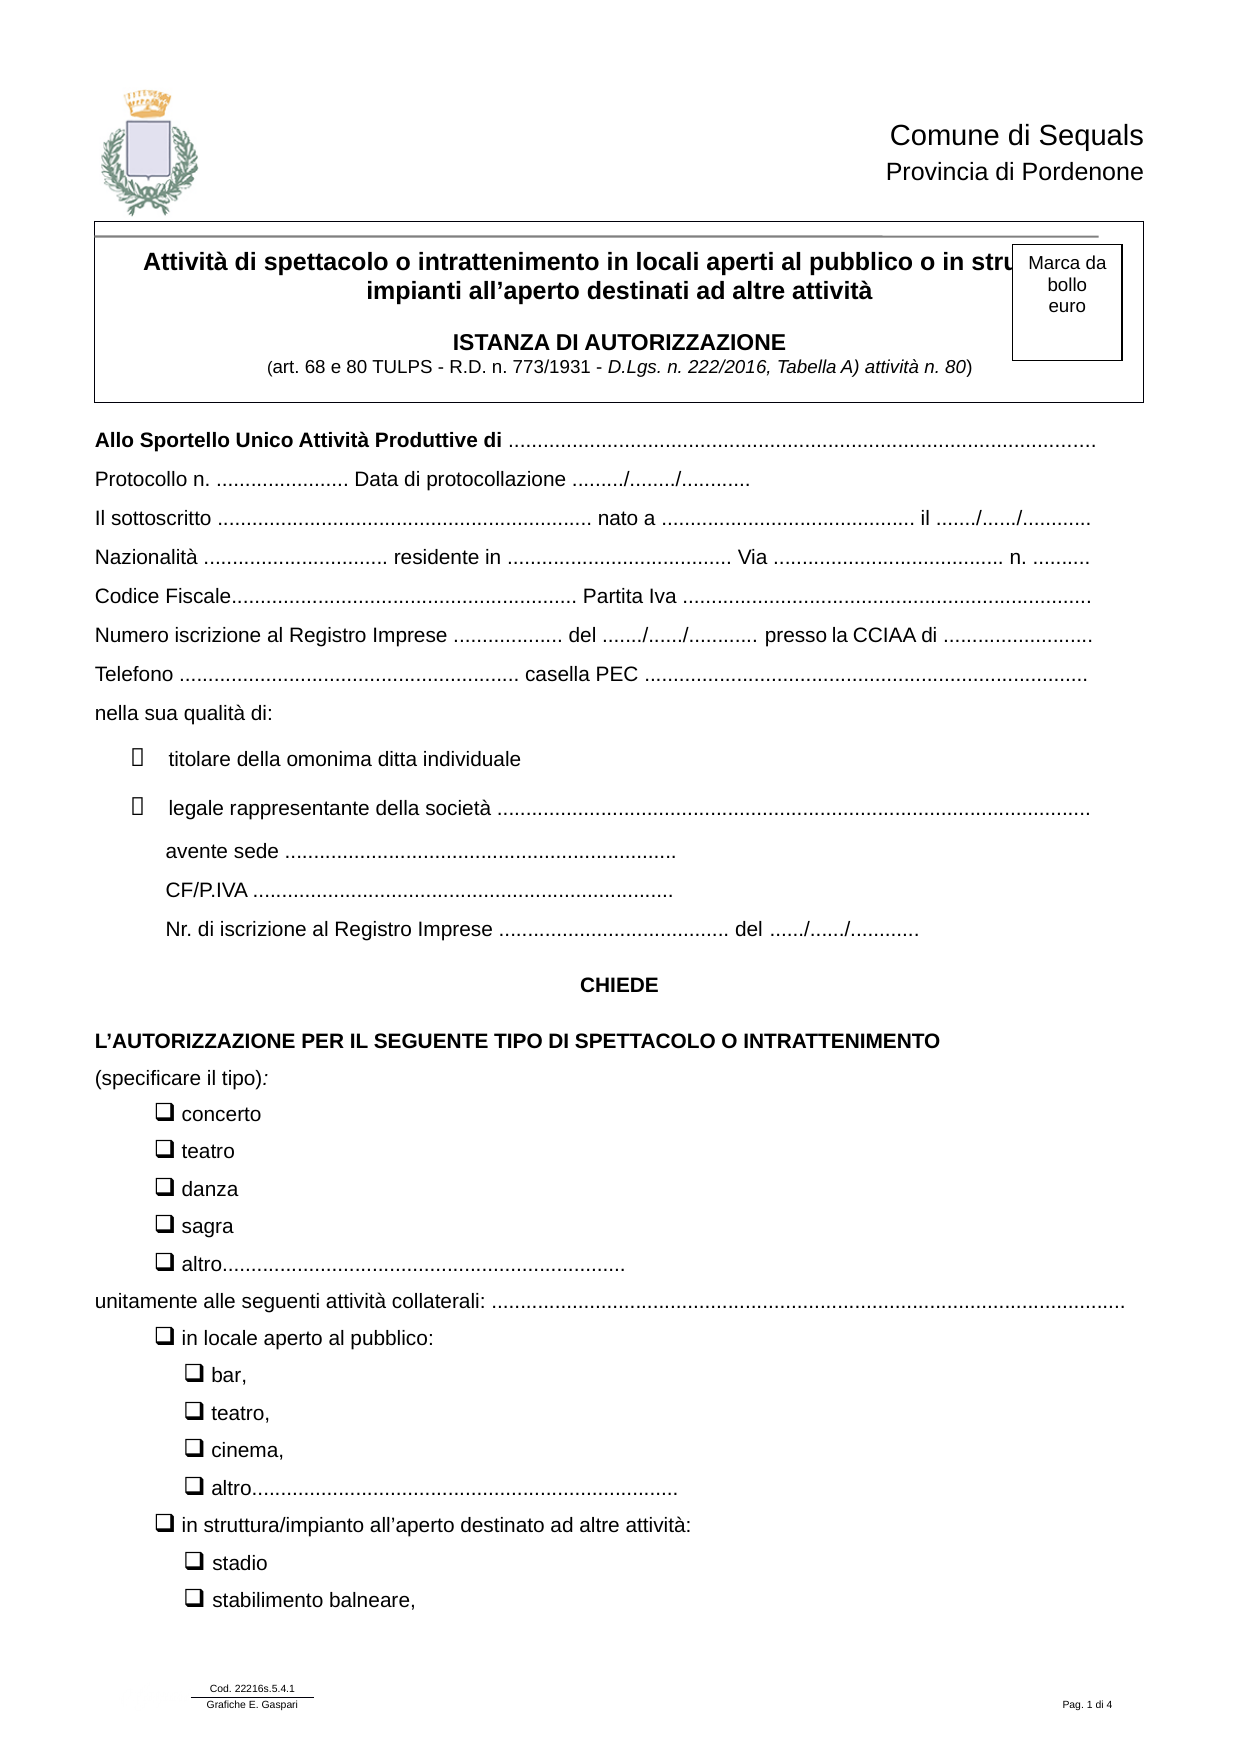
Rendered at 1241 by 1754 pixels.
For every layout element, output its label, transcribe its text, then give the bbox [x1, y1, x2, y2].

text  sagra [153, 1214, 1144, 1239]
text Comune di Sequals [200, 118, 1144, 152]
table_header Attività di spettacolo o intrattenimento in locali aperti al pubblico o in strutture e impianti all’aperto destinati ad altre attività ISTANZA DI AUTORIZZAZIONE (art. 68 e 80 TULPS - R.D. n. 773/1931 - D.Lgs. n. 222/2016, Tabella A) attività n. 80) [95, 222, 1143, 402]
picture [98, 87, 200, 219]
text  titolare della omonima ditta individuale [130, 739, 1144, 773]
text  in locale aperto al pubblico: [153, 1326, 1144, 1351]
text  cinema, [183, 1438, 1144, 1463]
text Codice Fiscale............................................................ Partita Iva ....................................................................... [94, 584, 1144, 608]
text  danza [153, 1177, 1144, 1202]
text (specificare il tipo): [94, 1065, 1144, 1089]
text avente sede .................................................................... [165, 839, 1144, 863]
text  altro...................................................................... [153, 1252, 1144, 1277]
text Telefono ........................................................... casella PEC ............................................................................. [94, 661, 1144, 685]
text  legale rappresentante della società ....................................................................................................... [130, 789, 1144, 823]
text CHIEDE [94, 973, 1144, 997]
text  stabilimento balneare, [183, 1588, 1144, 1613]
text  concerto [153, 1102, 1144, 1127]
text  altro.......................................................................... [183, 1476, 1144, 1501]
text Nr. di iscrizione al Registro Imprese ........................................ del ....../....../............ [165, 917, 1144, 941]
text nella sua qualità di: [94, 700, 1144, 724]
text Nazionalità ................................ residente in ....................................... Via ........................................ n. .......... [94, 545, 1144, 569]
text Allo Sportello Unico Attività Produttive di [94, 428, 1144, 452]
text  stadio [183, 1551, 1144, 1576]
text Provincia di Pordenone [200, 157, 1144, 185]
text  in struttura/impianto all’aperto destinato ad altre attività: [153, 1513, 1144, 1538]
text unitamente alle seguenti attività collaterali: .............................................................................................................. [94, 1289, 1144, 1313]
text  bar, [183, 1363, 1144, 1388]
text L’AUTORIZZAZIONE PER IL SEGUENTE TIPO DI SPETTACOLO O INTRATTENIMENTO [94, 1029, 1144, 1053]
text  teatro, [183, 1401, 1144, 1426]
text  teatro [153, 1139, 1144, 1164]
text Il sottoscritto ................................................................. nato a ............................................ il ......./....../............ [94, 506, 1144, 530]
text Protocollo n. ....................... Data di protocollazione ........./......../............ [94, 467, 1144, 491]
text Numero iscrizione al Registro Imprese ................... del ......./....../............ presso la CCIAA di .......................... [94, 623, 1144, 647]
text CF/P.IVA ......................................................................... [165, 878, 1144, 902]
